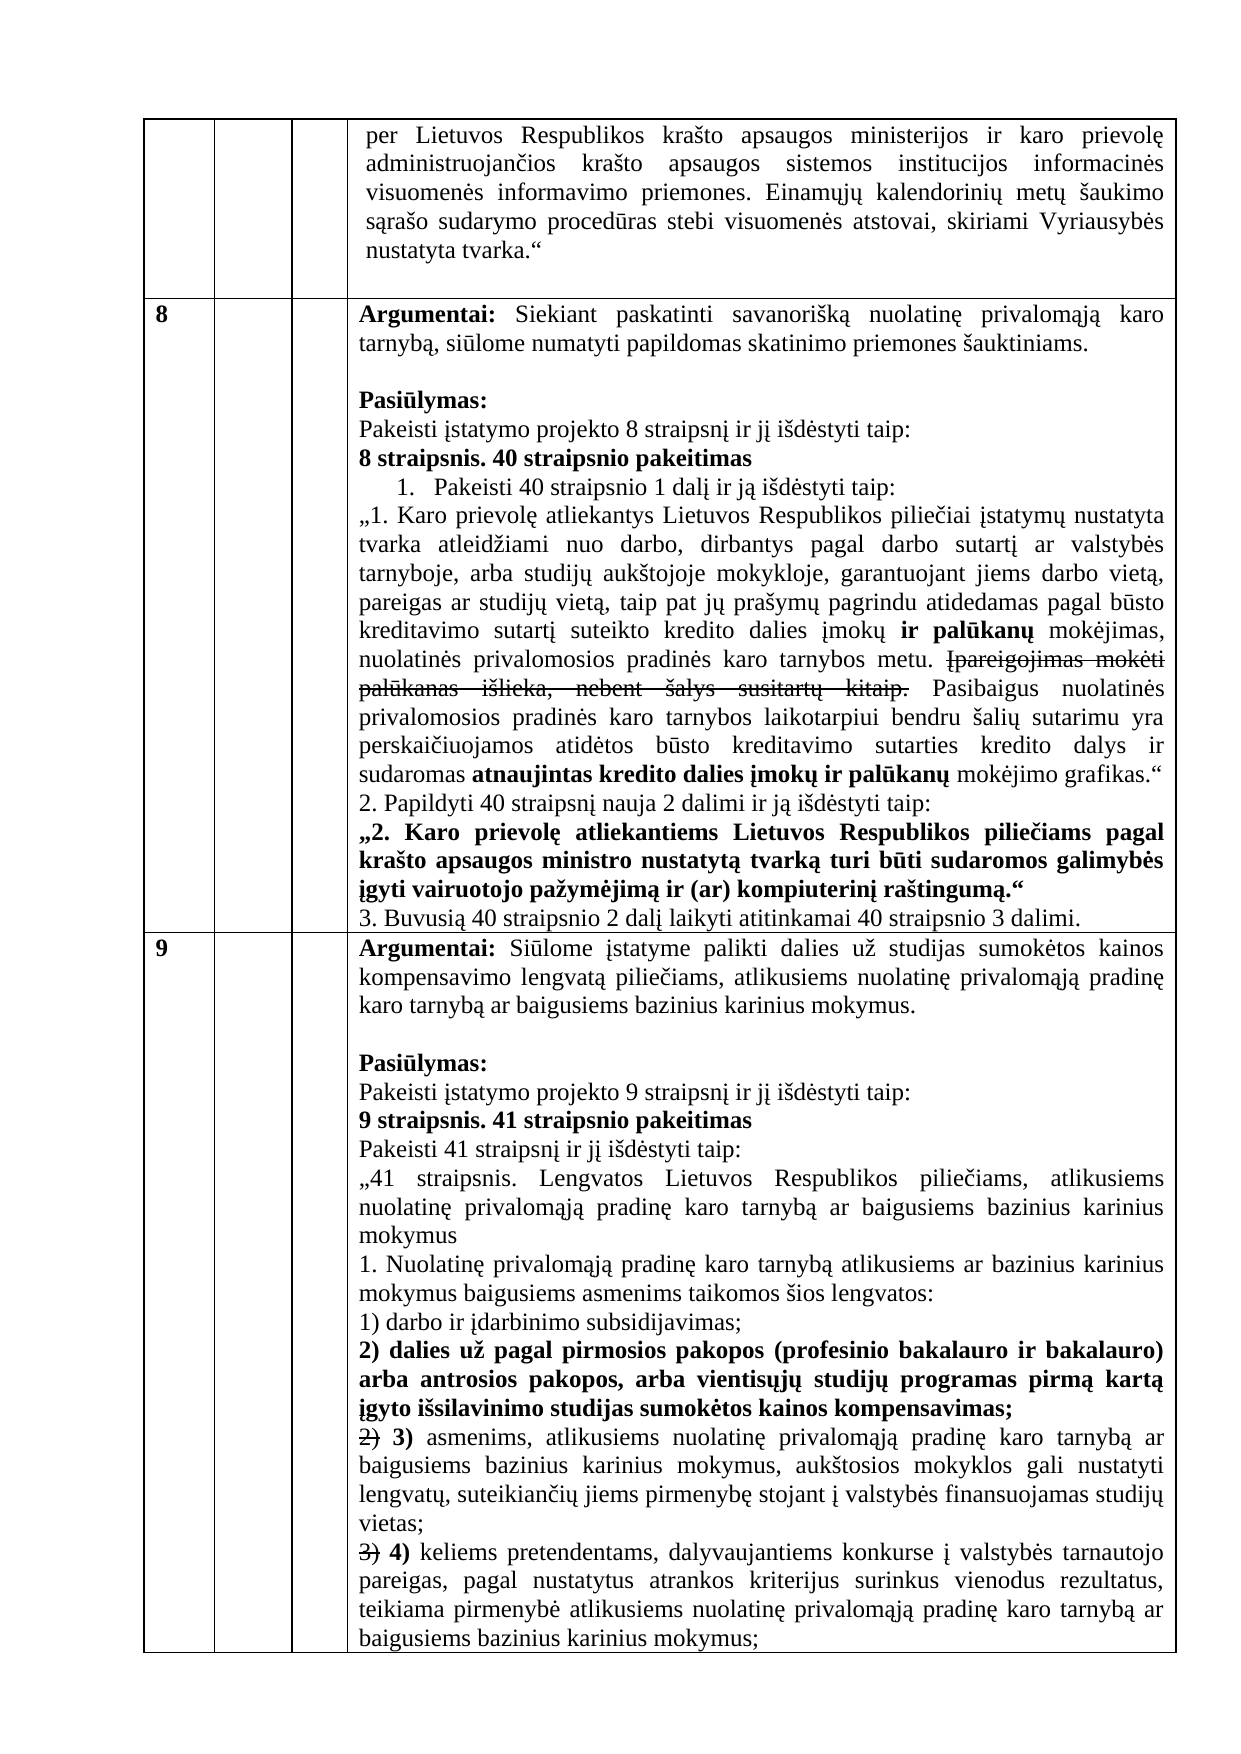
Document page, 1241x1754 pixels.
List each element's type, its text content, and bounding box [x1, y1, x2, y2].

table_cell [293, 120, 347, 297]
table_cell [293, 933, 347, 1652]
table_cell 8 [145, 299, 214, 932]
table_cell [293, 299, 347, 932]
table_cell [215, 933, 291, 1652]
table_cell [215, 120, 291, 297]
table_cell [215, 299, 291, 932]
table_cell 9 [145, 933, 214, 1652]
table_cell Argumentai: Siūlome įstatyme palikti dalies už studijas sumokėtos kainos kompensavimo lengvatą piliečiams, atlikusiems nuolatinę privalomąją pradinę karo tarnybą ar baigusiems bazinius karinius mokymus. Pasiūlymas: Pakeisti įstatymo projekto 9 straipsnį ir jį išdėstyti taip: 9 straipsnis. 41 straipsnio pakeitimas Pakeisti 41 straipsnį ir jį išdėstyti taip: „41 straipsnis. Lengvatos Lietuvos Respublikos piliečiams, atlikusiems nuolatinę privalomąją pradinę karo tarnybą ar baigusiems bazinius karinius mokymus 1. Nuolatinę privalomąją pradinę karo tarnybą atlikusiems ar bazinius karinius mokymus baigusiems asmenims taikomos šios lengvatos: 1) darbo ir įdarbinimo subsidijavimas; 2) dalies už pagal pirmosios pakopos (profesinio bakalauro ir bakalauro) arba antrosios pakopos, arba vientisųjų studijų programas pirmą kartą įgyto išsilavinimo studijas sumokėtos kainos kompensavimas; 2) 3) asmenims, atlikusiems nuolatinę privalomąją pradinę karo tarnybą ar baigusiems bazinius karinius mokymus, aukštosios mokyklos gali nustatyti lengvatų, suteikiančių jiems pirmenybę stojant į valstybės finansuojamas studijų vietas; 3) 4) keliems pretendentams, dalyvaujantiems konkurse į valstybės tarnautojo pareigas, pagal nustatytus atrankos kriterijus surinkus vienodus rezultatus, teikiama pirmenybė atlikusiems nuolatinę privalomąją pradinę karo tarnybą ar baigusiems bazinius karinius mokymus; [348, 933, 1175, 1652]
table_cell [145, 120, 214, 297]
table_cell Argumentai: Siekiant paskatinti savanorišką nuolatinę privalomąją karo tarnybą, siūlome numatyti papildomas skatinimo priemones šauktiniams. Pasiūlymas: Pakeisti įstatymo projekto 8 straipsnį ir jį išdėstyti taip: 8 straipsnis. 40 straipsnio pakeitimas Pakeisti 40 straipsnio 1 dalį ir ją išdėstyti taip: „1. Karo prievolę atliekantys Lietuvos Respublikos piliečiai įstatymų nustatyta tvarka atleidžiami nuo darbo, dirbantys pagal darbo sutartį ar valstybės tarnyboje, arba studijų aukštojoje mokykloje, garantuojant jiems darbo vietą, pareigas ar studijų vietą, taip pat jų prašymų pagrindu atidedamas pagal būsto kreditavimo sutartį suteikto kredito dalies įmokų ir palūkanų mokėjimas, nuolatinės privalomosios pradinės karo tarnybos metu. Įpareigojimas mokėti palūkanas išlieka, nebent šalys susitartų kitaip. Pasibaigus nuolatinės privalomosios pradinės karo tarnybos laikotarpiui bendru šalių sutarimu yra perskaičiuojamos atidėtos būsto kreditavimo sutarties kredito dalys ir sudaromas atnaujintas kredito dalies įmokų ir palūkanų mokėjimo grafikas.“ 2. Papildyti 40 straipsnį nauja 2 dalimi ir ją išdėstyti taip: „2. Karo prievolę atliekantiems Lietuvos Respublikos piliečiams pagal krašto apsaugos ministro nustatytą tvarką turi būti sudaromos galimybės įgyti vairuotojo pažymėjimą ir (ar) kompiuterinį raštingumą.“ 3. Buvusią 40 straipsnio 2 dalį laikyti atitinkamai 40 straipsnio 3 dalimi. [348, 299, 1175, 932]
table_cell per Lietuvos Respublikos krašto apsaugos ministerijos ir karo prievolę administruojančios krašto apsaugos sistemos institucijos informacinės visuomenės informavimo priemones. Einamųjų kalendorinių metų šaukimo sąrašo sudarymo procedūras stebi visuomenės atstovai, skiriami Vyriausybės nustatyta tvarka.“ [348, 120, 1175, 297]
